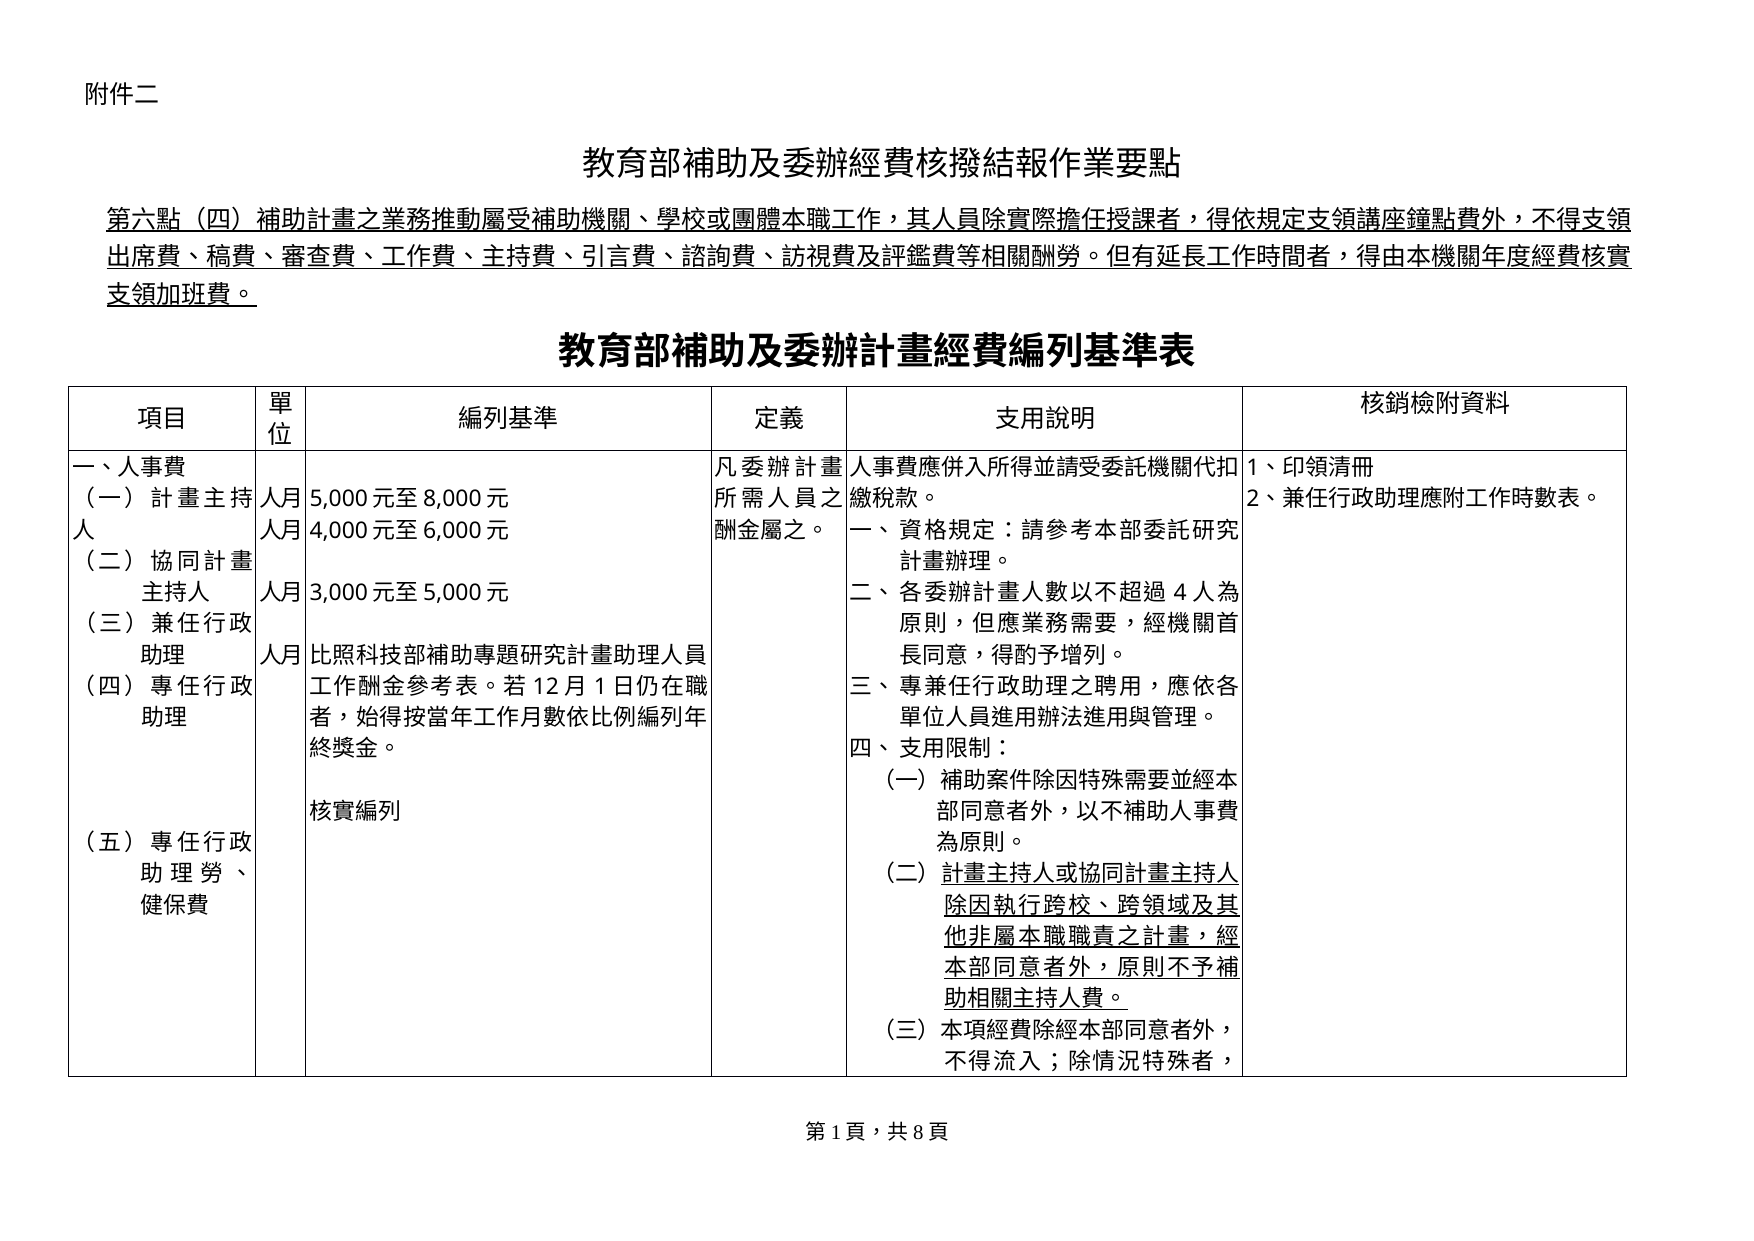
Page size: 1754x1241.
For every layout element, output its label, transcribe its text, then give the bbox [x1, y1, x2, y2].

table_cell 一、人事費 （一）計畫主持人 （二）協同計畫主持人 （三）兼任行政助理 （四）專任行政助理 （五）專任行政助理勞、健保費 [69, 451, 255, 1076]
table_header 支用說明 [847, 387, 1242, 449]
text 教育部補助及委辦經費核撥結報作業要點 [106, 123, 1648, 198]
text 附件二 [84, 75, 191, 111]
table_header 定義 [712, 387, 846, 449]
table_header 編列基準 [306, 387, 711, 449]
table_header 核銷檢附資料 [1243, 387, 1626, 449]
table_cell 凡委辦計畫所需人員之酬金屬之。 [712, 451, 846, 1076]
table_cell 5,000元至8,000元 4,000元至6,000元 3,000元至5,000元 比照科技部補助專題研究計畫助理人員工作酬金參考表。若12月1日仍在職者，始得按當年工作月數依比例編列年終獎金。 核實編列 [306, 451, 711, 1076]
table_header 項目 [69, 387, 255, 449]
table_header 單位 [256, 387, 305, 449]
table_cell 人月 人月 人月 人月 [256, 451, 305, 1076]
text 第六點（四）補助計畫之業務推動屬受補助機關、學校或團體本職工作，其人員除實際擔任授課者，得依規定支領講座鐘點費外，不得支領出席費、稿費、審查費、工作費、主持費、引言費、諮詢費、訪視費及評鑑費等相關酬勞。但有延長工作時間者，得由本機關年度經費核實支領加班費。 [106, 198, 1648, 311]
table_cell 人事費應併入所得並請受委託機關代扣繳稅款。 資格規定：請參考本部委託研究計畫辦理。 各委辦計畫人數以不超過4人為原則，但應業務需要，經機關首長同意，得酌予增列。 專兼任行政助理之聘用，應依各單位人員進用辦法進用與管理。 支用限制： （一）補助案件除因特殊需要並經本部同意者外，以不補助人事費為原則。 （二）計畫主持人或協同計畫主持人除因執行跨校、跨領域及其他非屬本職職責之計畫，經本部同意者外，原則不予補助相關主持人費。 （三）本項經費除經本部同意者外，不得流入；除情況特殊者， [847, 451, 1242, 1076]
table_cell 1、印領清冊 2、兼任行政助理應附工作時數表。 [1243, 451, 1626, 1076]
text 教育部補助及委辦計畫經費編列基準表 [106, 311, 1648, 386]
